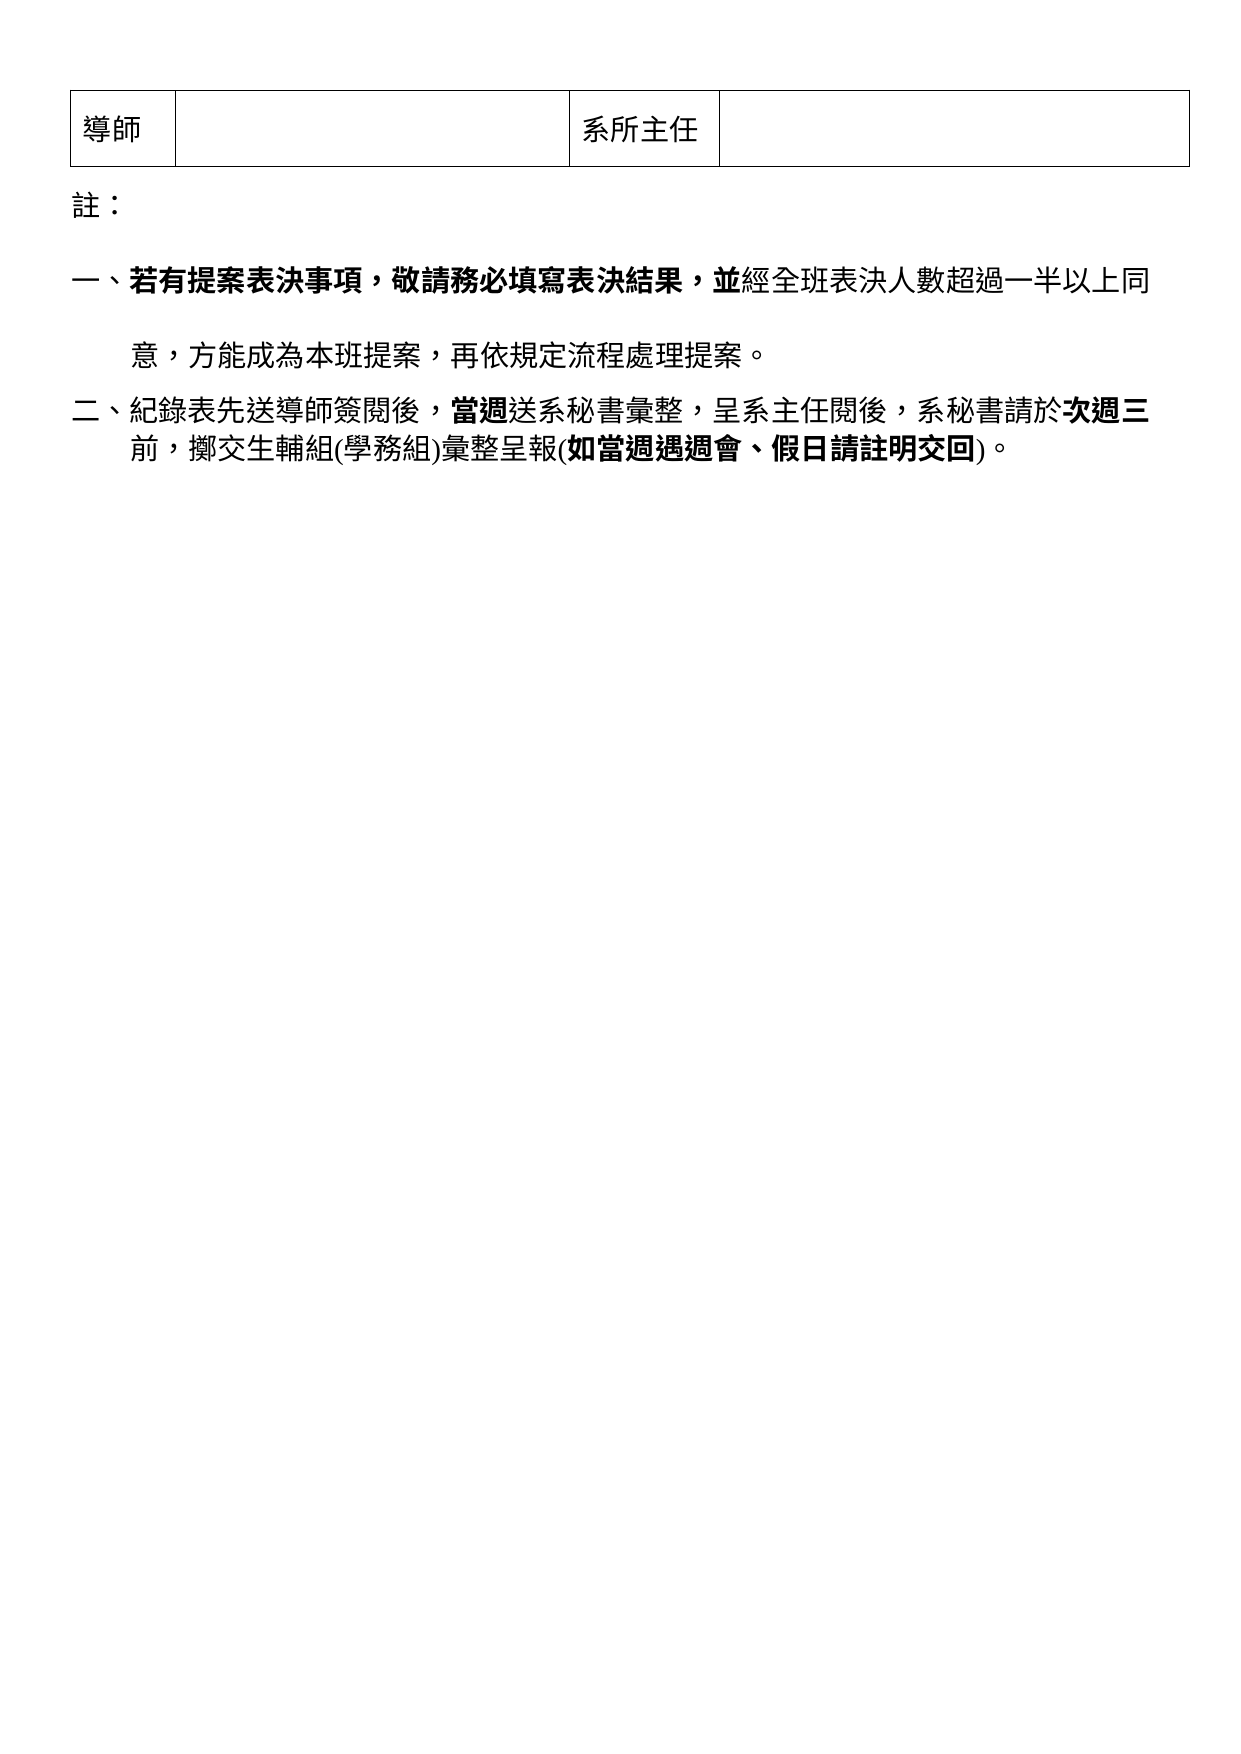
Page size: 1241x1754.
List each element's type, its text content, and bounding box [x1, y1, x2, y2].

table_cell 系所主任 [570, 91, 719, 166]
text 二、紀錄表先送導師簽閱後，當週送系秘書彙整，呈系主任閱後，系秘書請於次週三前，擲交生輔組(學務組)彙整呈報(如當週遇週會、假日請註明交回)。 [71, 392, 1169, 467]
text 一、若有提案表決事項，敬請務必填寫表決結果，並經全班表決人數超過一半以上同意，方能成為本班提案，再依規定流程處理提案。 [71, 242, 1169, 392]
text 註： [71, 167, 1169, 242]
table_cell [176, 91, 569, 166]
table_cell [720, 91, 1189, 166]
table_cell 導師 [71, 91, 175, 166]
